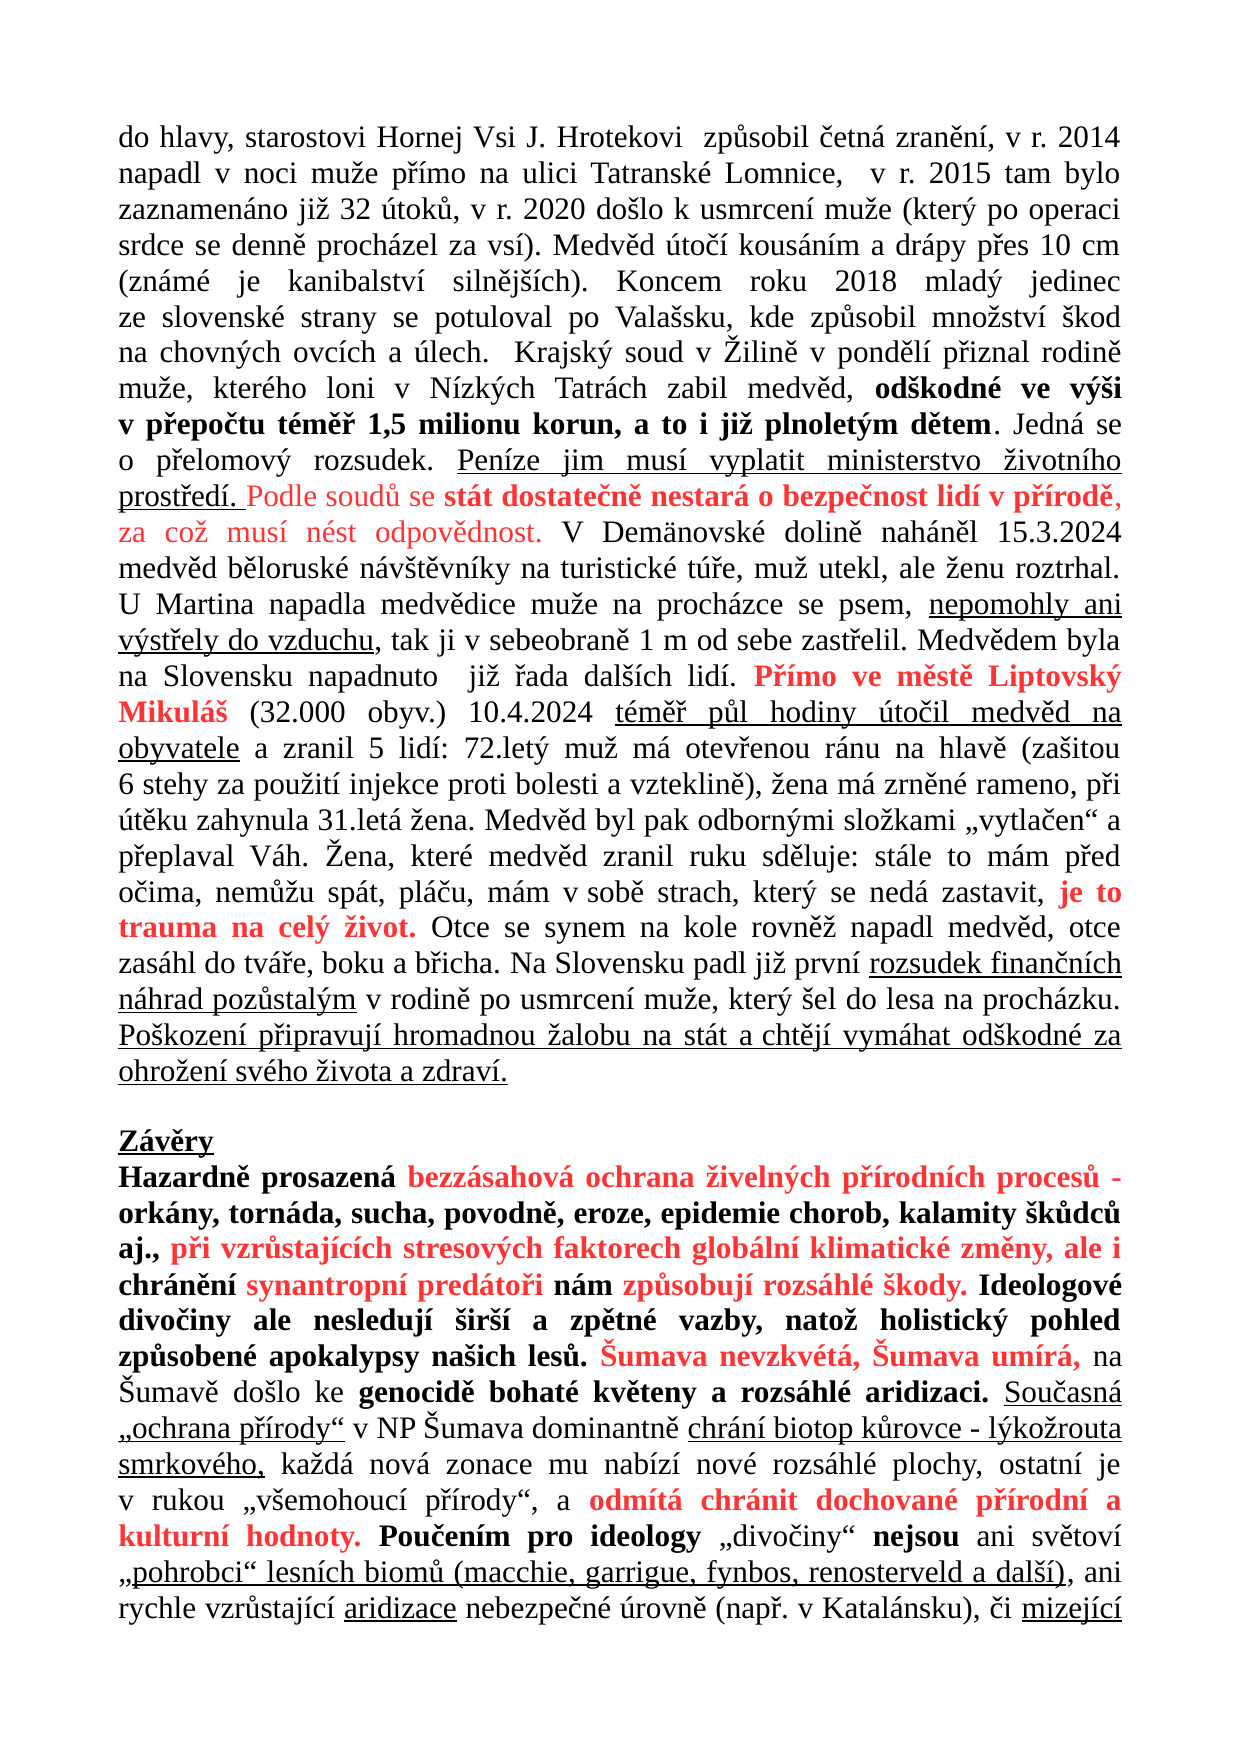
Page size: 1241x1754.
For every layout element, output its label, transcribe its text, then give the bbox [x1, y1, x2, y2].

text ohrožení svého života a zdraví. [118, 1049, 1122, 1088]
text Hazardně prosazená bezzásahová ochrana živelných přírodních procesů - orkány, tornáda, sucha, povodně, eroze, epidemie chorob, kalamity škůdců aj., při vzrůstajících stresových faktorech globální klimatické změny, ale i chránění synantropní predátoři nám způsobují rozsáhlé škody. Ideologové divočiny ale nesledují širší a zpětné vazby, natož holistický pohled způsobené apokalypsy našich lesů. Šumava nevzkvétá, Šumava umírá, na Šumavě došlo ke genocidě bohaté květeny a rozsáhlé aridizaci. Současná „ochrana přírody“ v NP Šumava dominantně chrání biotop kůrovce - lýkožrouta smrkového, každá nová zonace mu nabízí nové rozsáhlé plochy, ostatní je v rukou „všemohoucí přírody“, a odmítá chránit dochované přírodní a kulturní hodnoty. Poučením pro ideology „divočiny“ nejsou ani světoví „pohrobci“ lesních biomů (macchie, garrigue, fynbos, renosterveld a další), ani rychle vzrůstající aridizace nebezpečné úrovně (např. v Katalánsku), či mizející [118, 1158, 1122, 1625]
text do hlavy, starostovi Hornej Vsi J. Hrotekovi způsobil četná zranění, v r. 2014 napadl v noci muže přímo na ulici Tatranské Lomnice, v r. 2015 tam bylo zaznamenáno již 32 útoků, v r. 2020 došlo k usmrcení muže (který po operaci srdce se denně procházel za vsí). Medvěd útočí kousáním a drápy přes 10 cm (známé je kanibalství silnějších). Koncem roku 2018 mladý jedinec ze slovenské strany se potuloval po Valašsku, kde způsobil množství škod na chovných ovcích a úlech. Krajský soud v Žilině v pondělí přiznal rodině muže, kterého loni v Nízkých Tatrách zabil medvěd, odškodné ve výši v přepočtu téměř 1,5 milionu korun, a to i již plnoletým dětem. Jedná se o přelomový rozsudek. Peníze jim musí vyplatit ministerstvo životního prostředí. Podle soudů se stát dostatečně nestará o bezpečnost lidí v přírodě, za což musí nést odpovědnost. V Demänovské dolině naháněl 15.3.2024 medvěd běloruské návštěvníky na turistické túře, muž utekl, ale ženu roztrhal. U Martina napadla medvědice muže na procházce se psem, nepomohly ani výstřely do vzduchu, tak ji v sebeobraně 1 m od sebe zastřelil. Medvědem byla na Slovensku napadnuto již řada dalších lidí. Přímo ve městě Liptovský Mikuláš (32.000 obyv.) 10.4.2024 téměř půl hodiny útočil medvěd na obyvatele a zranil 5 lidí: 72.letý muž má otevřenou ránu na hlavě (zašitou 6 stehy za použití injekce proti bolesti a vzteklině), žena má zrněné rameno, při útěku zahynula 31.letá žena. Medvěd byl pak odbornými složkami „vytlačen“ a přeplaval Váh. Žena, které medvěd zranil ruku sděluje: stále to mám před očima, nemůžu spát, pláču, mám v sobě strach, který se nedá zastavit, je to trauma na celý život. Otce se synem na kole rovněž napadl medvěd, otce zasáhl do tváře, boku a břicha. Na Slovensku padl již první rozsudek finančních náhrad pozůstalým v rodině po usmrcení muže, který šel do lesa na procházku. Poškození připravují hromadnou žalobu na stát a chtějí vymáhat odškodné za [118, 118, 1122, 1048]
text Závěry [118, 1122, 1122, 1158]
